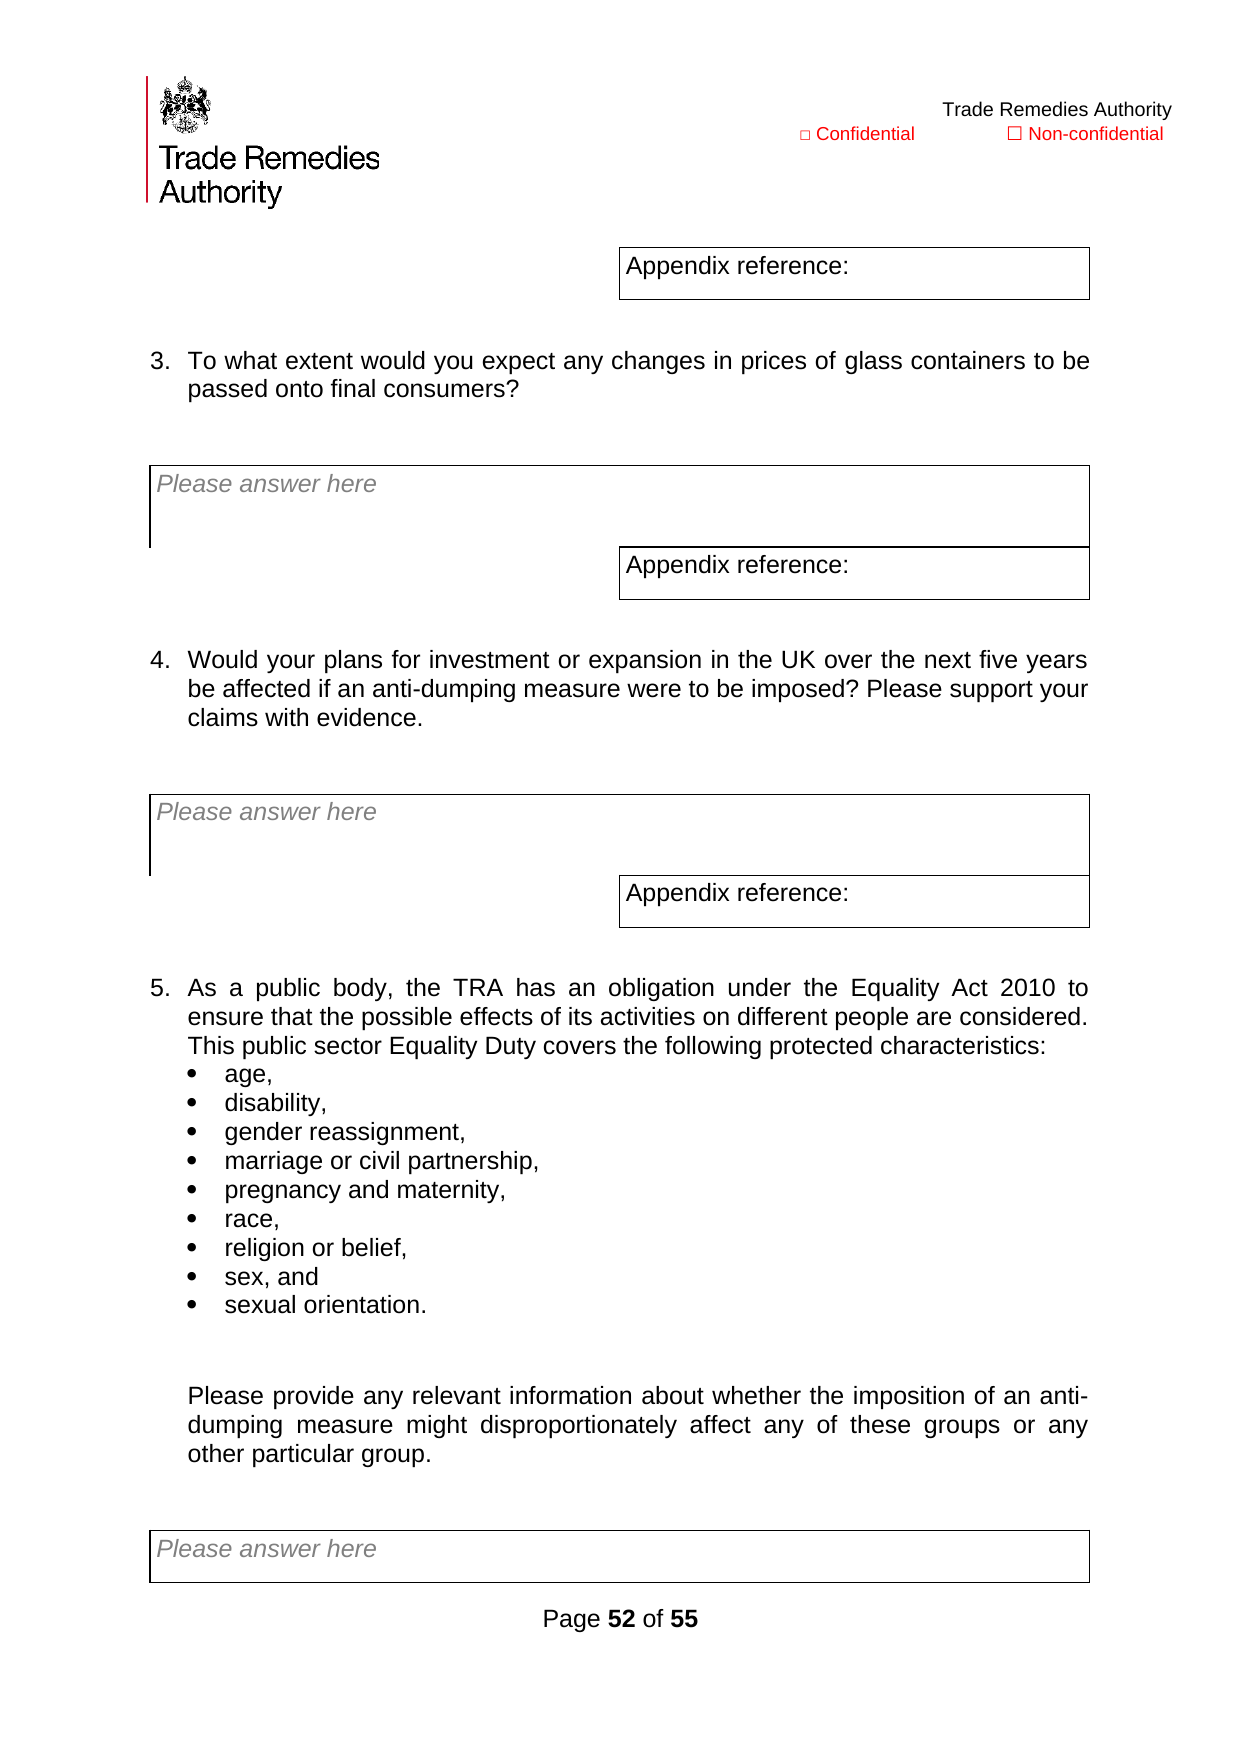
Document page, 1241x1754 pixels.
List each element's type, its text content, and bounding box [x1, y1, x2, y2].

list To what extent would you expect any changes in prices of glass containers to be passed onto final consumers? [150, 346, 1090, 403]
table_header Please answer here [151, 466, 1089, 546]
list marriage or civil partnership, [187, 1146, 1090, 1175]
table_cell Appendix reference: [620, 548, 1089, 599]
list religion or belief, [187, 1233, 1090, 1261]
table_cell [150, 548, 619, 599]
list sexual orientation. [187, 1290, 1090, 1319]
list gender reassignment, [187, 1117, 1090, 1146]
list race, [187, 1204, 1090, 1233]
table_cell Appendix reference: [620, 876, 1089, 927]
table_header Please answer here [151, 795, 1089, 874]
list Would your plans for investment or expansion in the UK over the next five years be affected if an anti-dumping measure were to be imposed? Please support your claims with evidence. [150, 645, 1090, 731]
list As a public body, the TRA has an obligation under the Equality Act 2010 to ensure that the possible effects of its activities on different people are considered. This public sector Equality Duty covers the following protected characteristics: [150, 973, 1090, 1059]
list age, [187, 1059, 1090, 1088]
list Please provide any relevant information about whether the imposition of an anti-dumping measure might disproportionately affect any of these groups or any other particular group. [187, 1381, 1090, 1467]
table_cell Appendix reference: [620, 248, 1089, 299]
list pregnancy and maternity, [187, 1175, 1090, 1204]
table_cell [150, 248, 619, 299]
list sex, and [187, 1261, 1090, 1290]
table_cell [150, 876, 619, 927]
table_header Please answer here [151, 1531, 1089, 1582]
list disability, [187, 1088, 1090, 1117]
